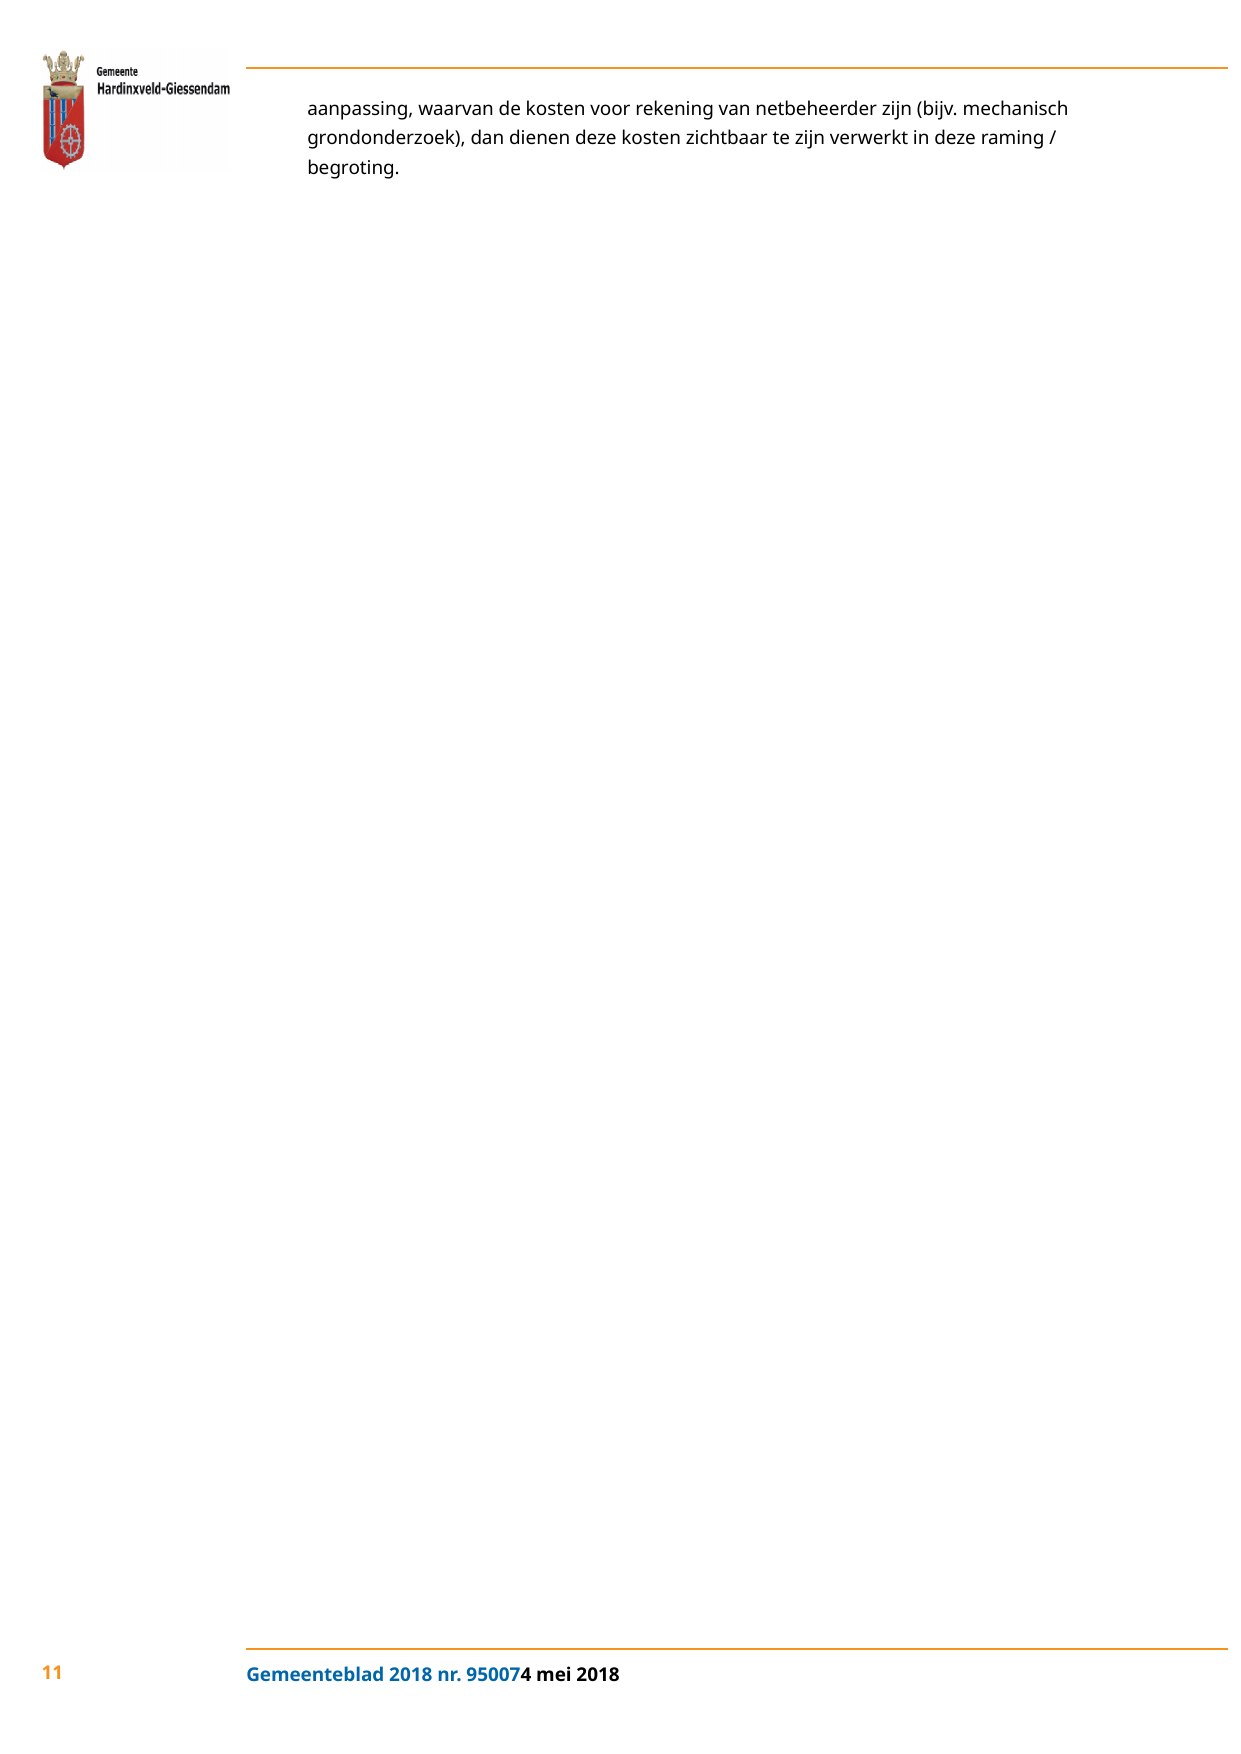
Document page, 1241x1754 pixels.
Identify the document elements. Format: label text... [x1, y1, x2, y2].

list aanpassing, waarvan de kosten voor rekening van netbeheerder zijn (bijv. mechanisch grondonderzoek), dan dienen deze kosten zichtbaar te zijn verwerkt in deze raming / begroting. [248, 95, 1152, 180]
picture [41, 47, 231, 172]
